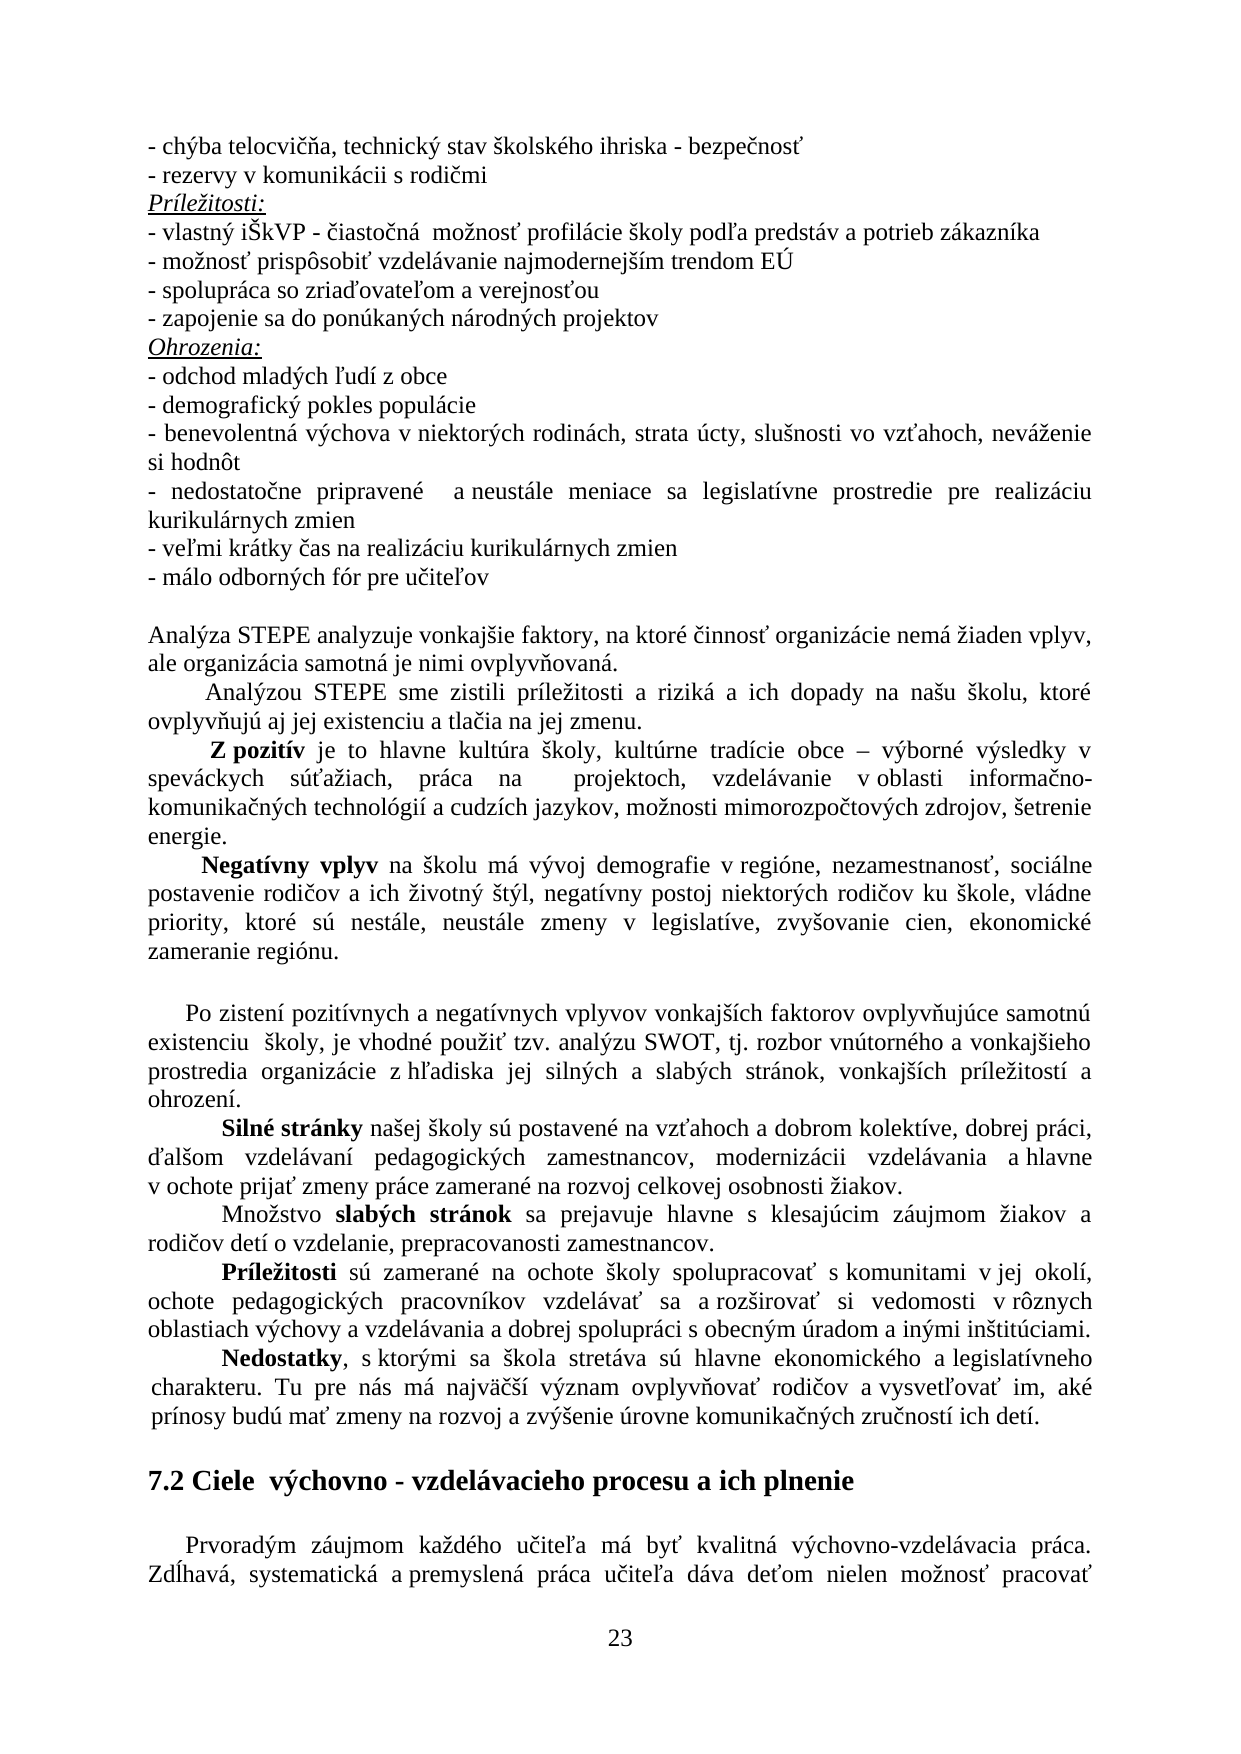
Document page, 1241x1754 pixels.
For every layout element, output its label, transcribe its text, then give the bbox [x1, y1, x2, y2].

text - vlastný iŠkVP - čiastočná možnosť profilácie školy podľa predstáv a potrieb zákazníka [148, 217, 1092, 246]
text - rezervy v komunikácii s rodičmi [148, 160, 1092, 188]
text Príležitosti sú zamerané na ochote školy spolupracovať s komunitami v jej okolí, ochote pedagogických pracovníkov vzdelávať sa a rozširovať si vedomosti v rôznych oblastiach výchovy a vzdelávania a dobrej spolupráci s obecným úradom a inými inštitúciami. [148, 1257, 1092, 1343]
text - benevolentná výchova v niektorých rodinách, strata úcty, slušnosti vo vzťahoch, neváženie si hodnôt [148, 418, 1092, 476]
text - málo odborných fór pre učiteľov [148, 562, 1092, 591]
text 7.2 Ciele výchovno - vzdelávacieho procesu a ich plnenie [148, 1463, 1092, 1497]
text Analýzou STEPE sme zistili príležitosti a riziká a ich dopady na našu školu, ktoré ovplyvňujú aj jej existenciu a tlačia na jej zmenu. [148, 677, 1092, 735]
text Nedostatky, s ktorými sa škola stretáva sú hlavne ekonomického a legislatívneho charakteru. Tu pre nás má najväčší význam ovplyvňovať rodičov a vysvetľovať im, aké prínosy budú mať zmeny na rozvoj a zvýšenie úrovne komunikačných zručností ich detí. [151, 1343, 1092, 1429]
text Prvoradým záujmom každého učiteľa má byť kvalitná výchovno-vzdelávacia práca. Zdĺhavá, systematická a premyslená práca učiteľa dáva deťom nielen možnosť pracovať [148, 1530, 1092, 1588]
text Po zistení pozitívnych a negatívnych vplyvov vonkajších faktorov ovplyvňujúce samotnú existenciu školy, je vhodné použiť tzv. analýzu SWOT, tj. rozbor vnútorného a vonkajšieho prostredia organizácie z hľadiska jej silných a slabých stránok, vonkajších príležitostí a ohrození. [148, 998, 1092, 1113]
text - možnosť prispôsobiť vzdelávanie najmodernejším trendom EÚ [148, 246, 1092, 275]
text Množstvo slabých stránok sa prejavuje hlavne s klesajúcim záujmom žiakov a rodičov detí o vzdelanie, prepracovanosti zamestnancov. [148, 1199, 1092, 1257]
text Negatívny vplyv na školu má vývoj demografie v regióne, nezamestnanosť, sociálne postavenie rodičov a ich životný štýl, negatívny postoj niektorých rodičov ku škole, vládne priority, ktoré sú nestále, neustále zmeny v legislatíve, zvyšovanie cien, ekonomické zameranie regiónu. [148, 850, 1092, 965]
text - veľmi krátky čas na realizáciu kurikulárnych zmien [148, 533, 1092, 562]
text - zapojenie sa do ponúkaných národných projektov [148, 303, 1092, 332]
text Analýza STEPE analyzuje vonkajšie faktory, na ktoré činnosť organizácie nemá žiaden vplyv, ale organizácia samotná je nimi ovplyvňovaná. [148, 620, 1092, 677]
text - spolupráca so zriaďovateľom a verejnosťou [148, 275, 1092, 303]
text Silné stránky našej školy sú postavené na vzťahoch a dobrom kolektíve, dobrej práci, ďalšom vzdelávaní pedagogických zamestnancov, modernizácii vzdelávania a hlavne v ochote prijať zmeny práce zamerané na rozvoj celkovej osobnosti žiakov. [148, 1113, 1092, 1199]
text - chýba telocvičňa, technický stav školského ihriska - bezpečnosť [148, 131, 1092, 160]
text - odchod mladých ľudí z obce [148, 361, 1092, 390]
text Z pozitív je to hlavne kultúra školy, kultúrne tradície obce – výborné výsledky v speváckych súťažiach, práca na projektoch, vzdelávanie v oblasti informačno-komunikačných technológií a cudzích jazykov, možnosti mimorozpočtových zdrojov, šetrenie energie. [148, 735, 1092, 850]
text - nedostatočne pripravené a neustále meniace sa legislatívne prostredie pre realizáciu kurikulárnych zmien [148, 476, 1092, 533]
text Ohrozenia: [148, 332, 1092, 361]
text - demografický pokles populácie [148, 390, 1092, 418]
text Príležitosti: [148, 188, 1092, 217]
